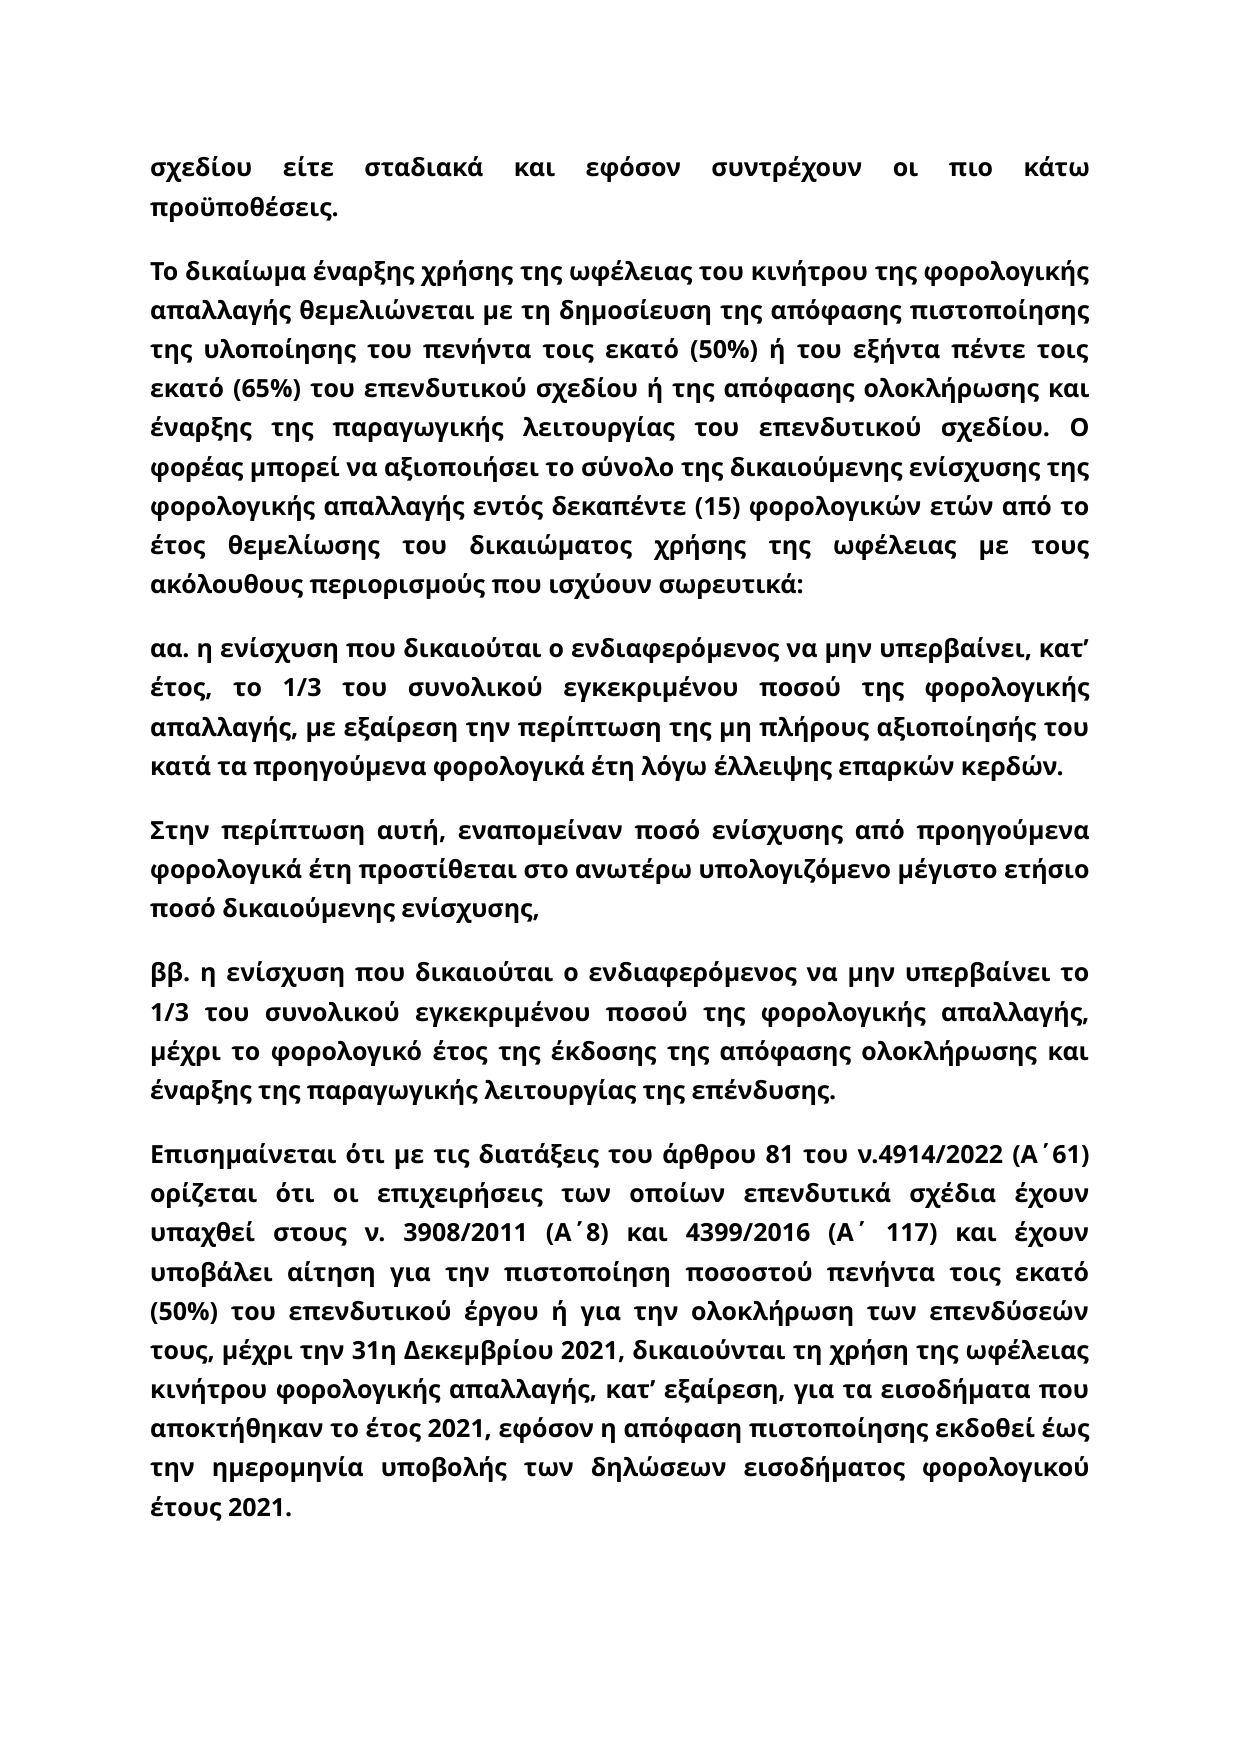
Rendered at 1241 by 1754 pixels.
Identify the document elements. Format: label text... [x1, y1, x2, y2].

text ββ. η ενίσχυση που δικαιούται ο ενδιαφερόμενος να μην υπερβαίνει το 1/3 του συνολικού εγκεκριμένου ποσού της φορολογικής απαλλαγής, μέχρι το φορολογικό έτος της έκδοσης της απόφασης ολοκλήρωσης και έναρξης της παραγωγικής λειτουργίας της επένδυσης. [150, 955, 1090, 1107]
text αα. η ενίσχυση που δικαιούται ο ενδιαφερόμενος να μην υπερβαίνει, κατ’ έτος, το 1/3 του συνολικού εγκεκριμένου ποσού της φορολογικής απαλλαγής, με εξαίρεση την περίπτωση της μη πλήρους αξιοποίησής του κατά τα προηγούμενα φορολογικά έτη λόγω έλλειψης επαρκών κερδών. [150, 631, 1090, 782]
text Στην περίπτωση αυτή, εναπομείναν ποσό ενίσχυσης από προηγούμενα φορολογικά έτη προστίθεται στο ανωτέρω υπολογιζόμενο μέγιστο ετήσιο ποσό δικαιούμενης ενίσχυσης, [150, 812, 1090, 925]
text Το δικαίωμα έναρξης χρήσης της ωφέλειας του κινήτρου της φορολογικής απαλλαγής θεμελιώνεται με τη δημοσίευση της απόφασης πιστοποίησης της υλοποίησης του πενήντα τοις εκατό (50%) ή του εξήντα πέντε τοις εκατό (65%) του επενδυτικού σχεδίου ή της απόφασης ολοκλήρωσης και έναρξης της παραγωγικής λειτουργίας του επενδυτικού σχεδίου. Ο φορέας μπορεί να αξιοποιήσει το σύνολο της δικαιούμενης ενίσχυσης της φορολογικής απαλλαγής εντός δεκαπέντε (15) φορολογικών ετών από το έτος θεμελίωσης του δικαιώματος χρήσης της ωφέλειας με τους ακόλουθους περιορισμούς που ισχύουν σωρευτικά: [150, 253, 1090, 601]
text Επισημαίνεται ότι με τις διατάξεις του άρθρου 81 του ν.4914/2022 (Α΄61) ορίζεται ότι οι επιχειρήσεις των οποίων επενδυτικά σχέδια έχουν υπαχθεί στους ν. 3908/2011 (Α΄8) και 4399/2016 (Α΄ 117) και έχουν υποβάλει αίτηση για την πιστοποίηση ποσοστού πενήντα τοις εκατό (50%) του επενδυτικού έργου ή για την ολοκλήρωση των επενδύσεών τους, μέχρι την 31η Δεκεμβρίου 2021, δικαιούνται τη χρήση της ωφέλειας κινήτρου φορολογικής απαλλαγής, κατ’ εξαίρεση, για τα εισοδήματα που αποκτήθηκαν το έτος 2021, εφόσον η απόφαση πιστοποίησης εκδοθεί έως την ημερομηνία υποβολής των δηλώσεων εισοδήματος φορολογικού έτους 2021. [150, 1137, 1090, 1523]
text σχεδίου είτε σταδιακά και εφόσον συντρέχουν οι πιο κάτω προϋποθέσεις. [150, 150, 1090, 223]
